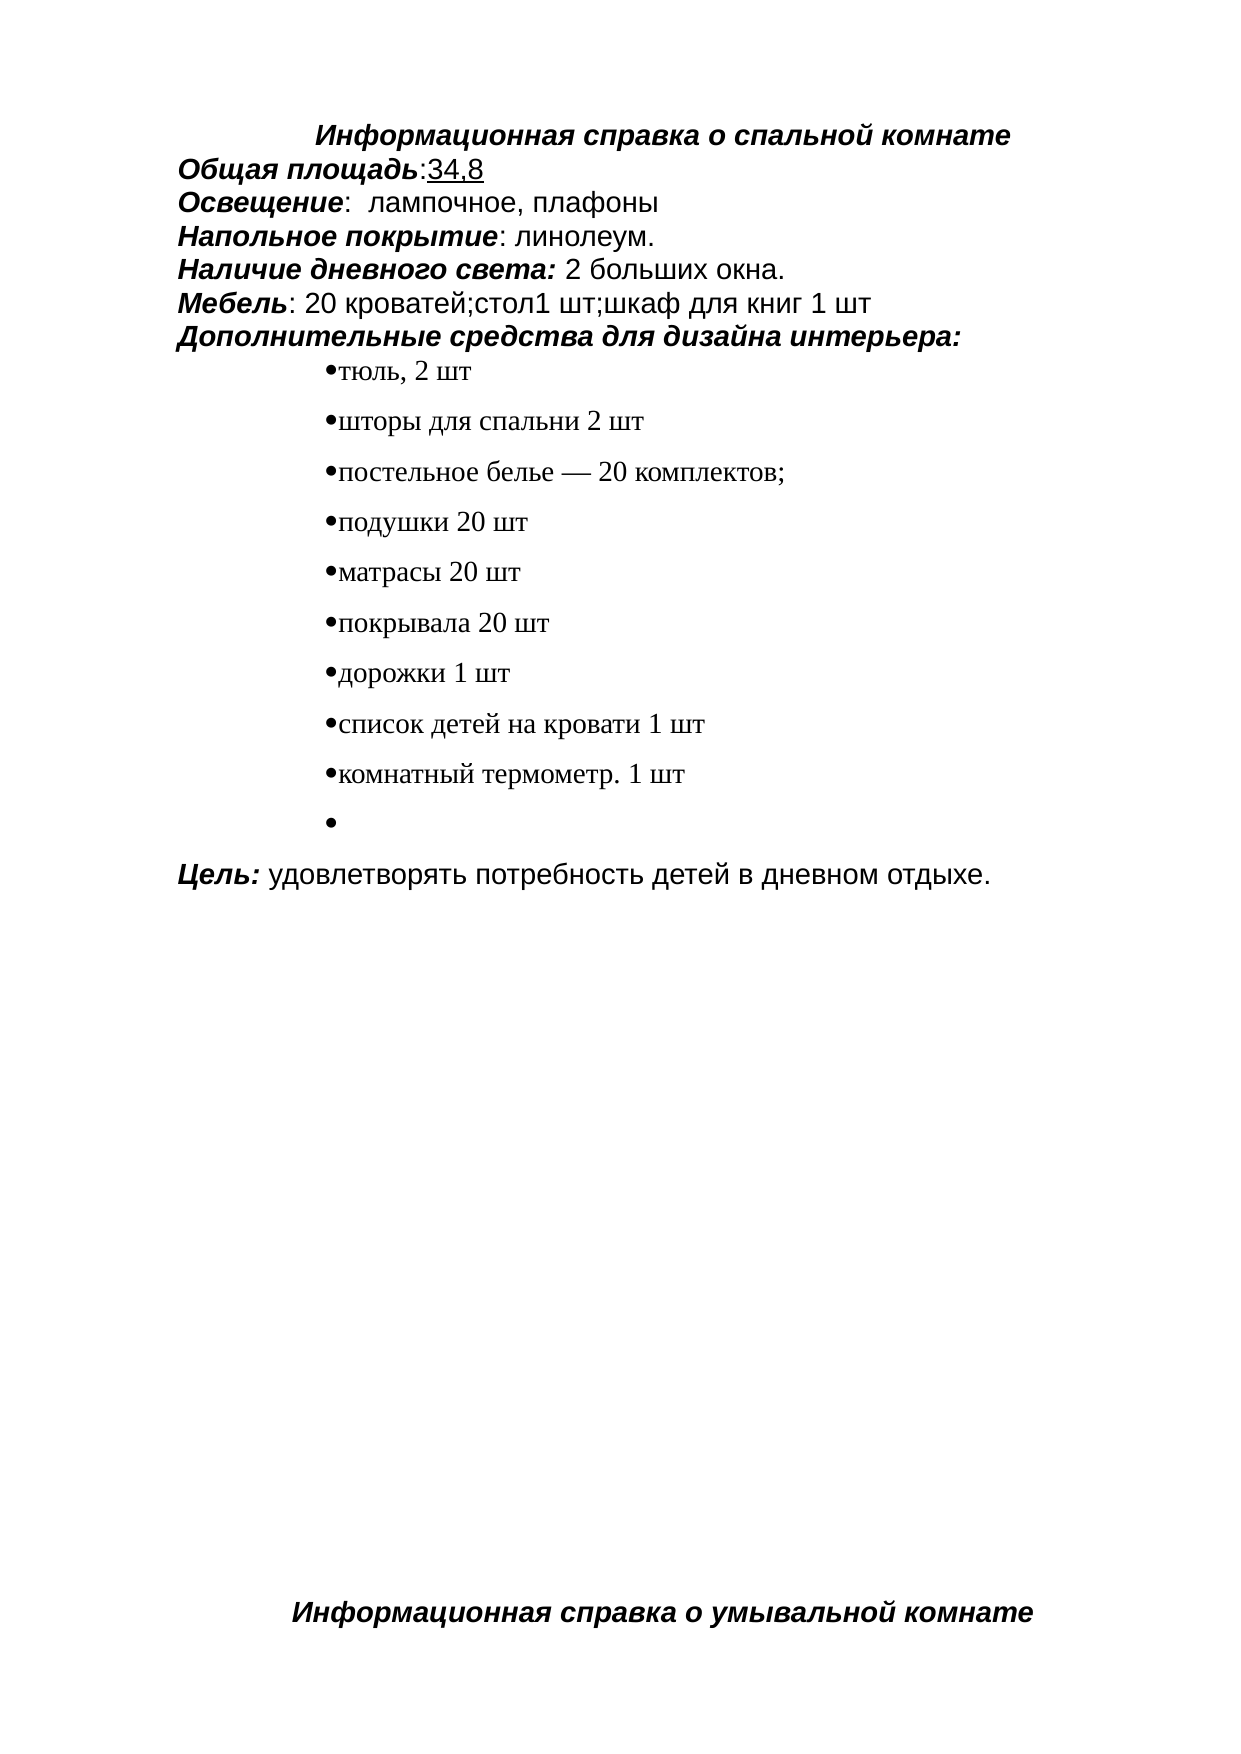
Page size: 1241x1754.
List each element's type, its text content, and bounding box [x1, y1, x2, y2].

list дорожки 1 шт [252, 655, 1152, 689]
list комнатный термометр. 1 шт [252, 756, 1152, 790]
text Напольное покрытие: линолеум. [177, 219, 1152, 252]
text Информационная справка о умывальной комнате [177, 1595, 1152, 1628]
text Освещение: лампочное, плафоны [177, 185, 1152, 219]
list подушки 20 шт [252, 504, 1152, 538]
list покрывала 20 шт [252, 605, 1152, 639]
list шторы для спальни 2 шт [252, 403, 1152, 437]
text Информационная справка о спальной комнате [177, 118, 1152, 152]
list матрасы 20 шт [252, 554, 1152, 588]
list постельное белье — 20 комплектов; [252, 454, 1152, 487]
list тюль, 2 шт [252, 353, 1152, 387]
text Цель: удовлетворять потребность детей в дневном отдыхе. [177, 857, 1152, 891]
list список детей на кровати 1 шт [252, 706, 1152, 739]
text Общая площадь:34,8 [177, 152, 1152, 185]
text Мебель: 20 кроватей;стол1 шт;шкаф для книг 1 шт [177, 286, 1152, 319]
text Дополнительные средства для дизайна интерьера: [177, 319, 1152, 353]
text Наличие дневного света: 2 больших окна. [177, 252, 1152, 286]
